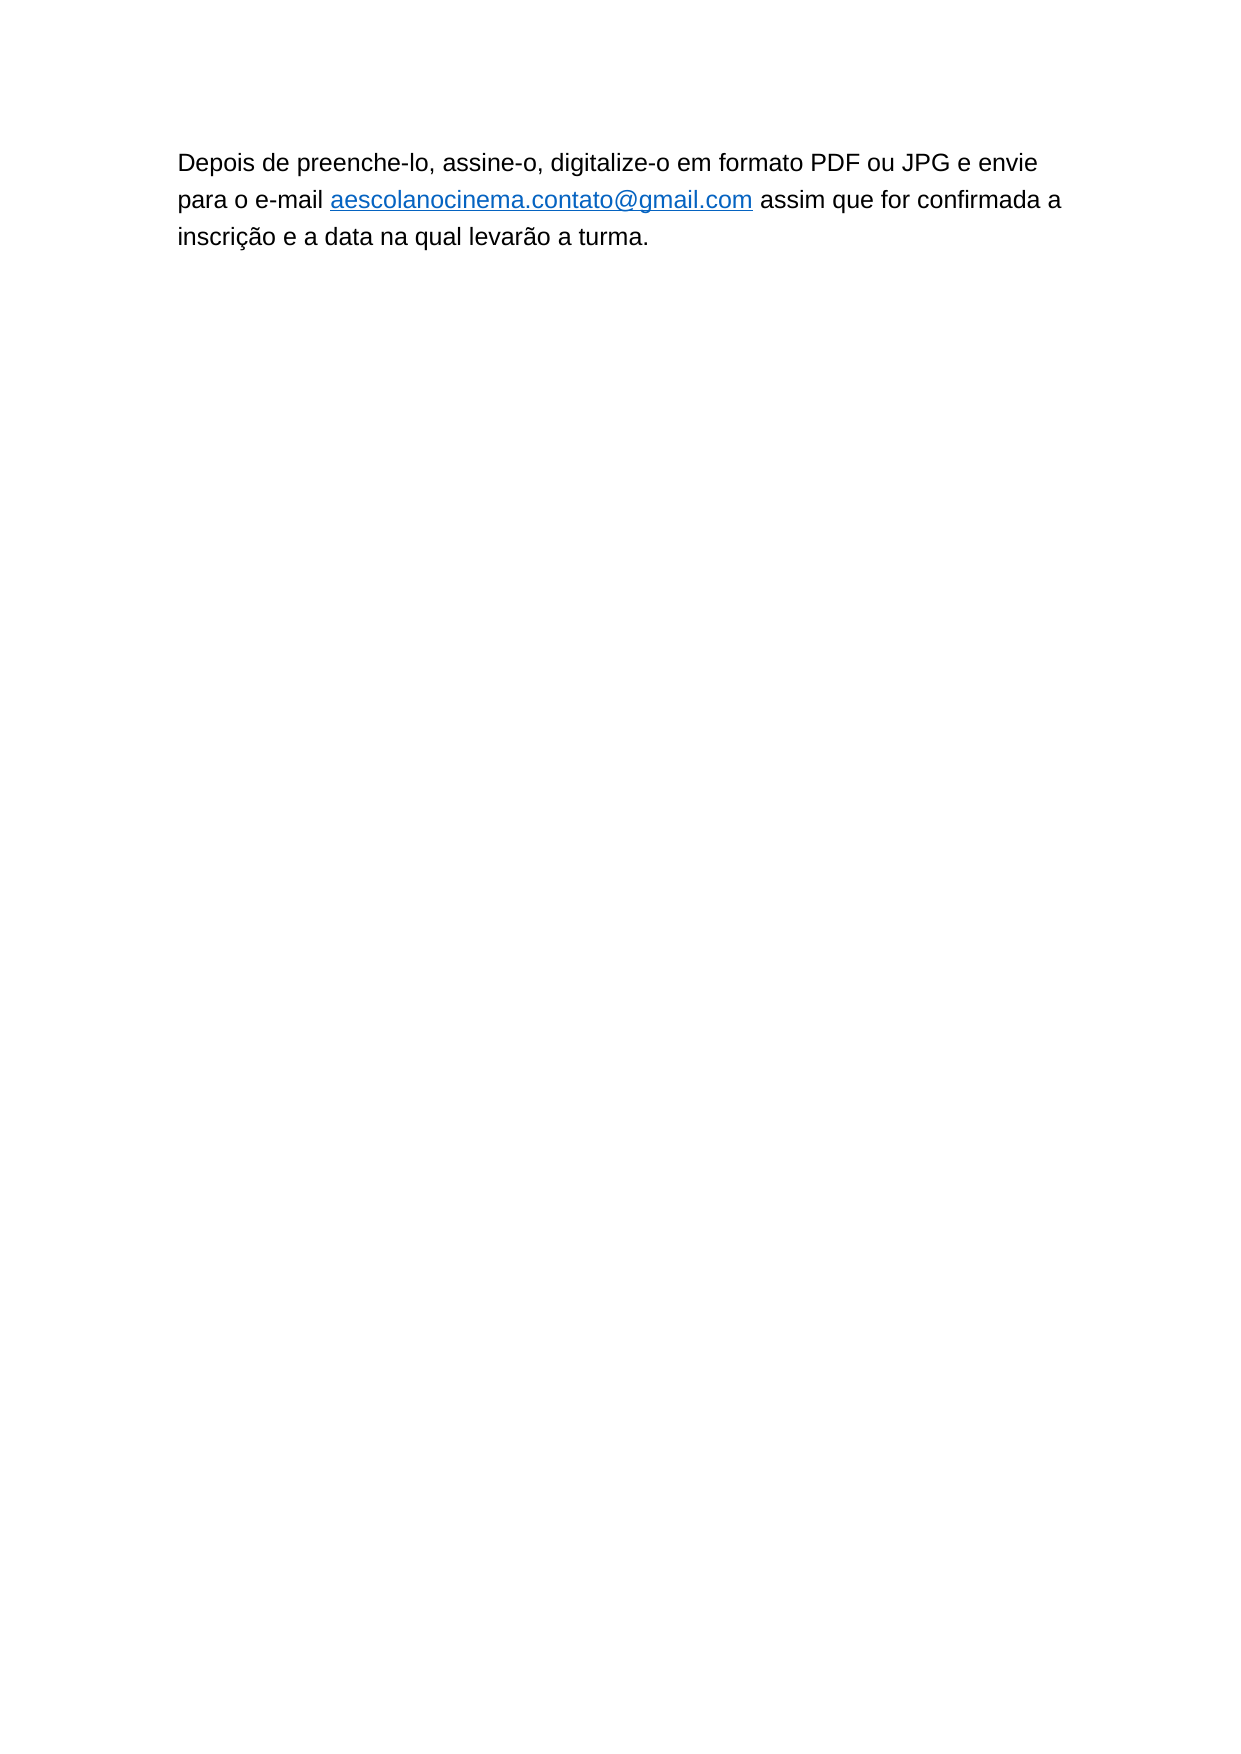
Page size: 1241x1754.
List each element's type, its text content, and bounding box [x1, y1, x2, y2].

text Depois de preenche-lo, assine-o, digitalize-o em formato PDF ou JPG e envie para o e-mail aescolanocinema.contato@gmail.com assim que for confirmada a inscrição e a data na qual levarão a turma. [177, 148, 1063, 251]
